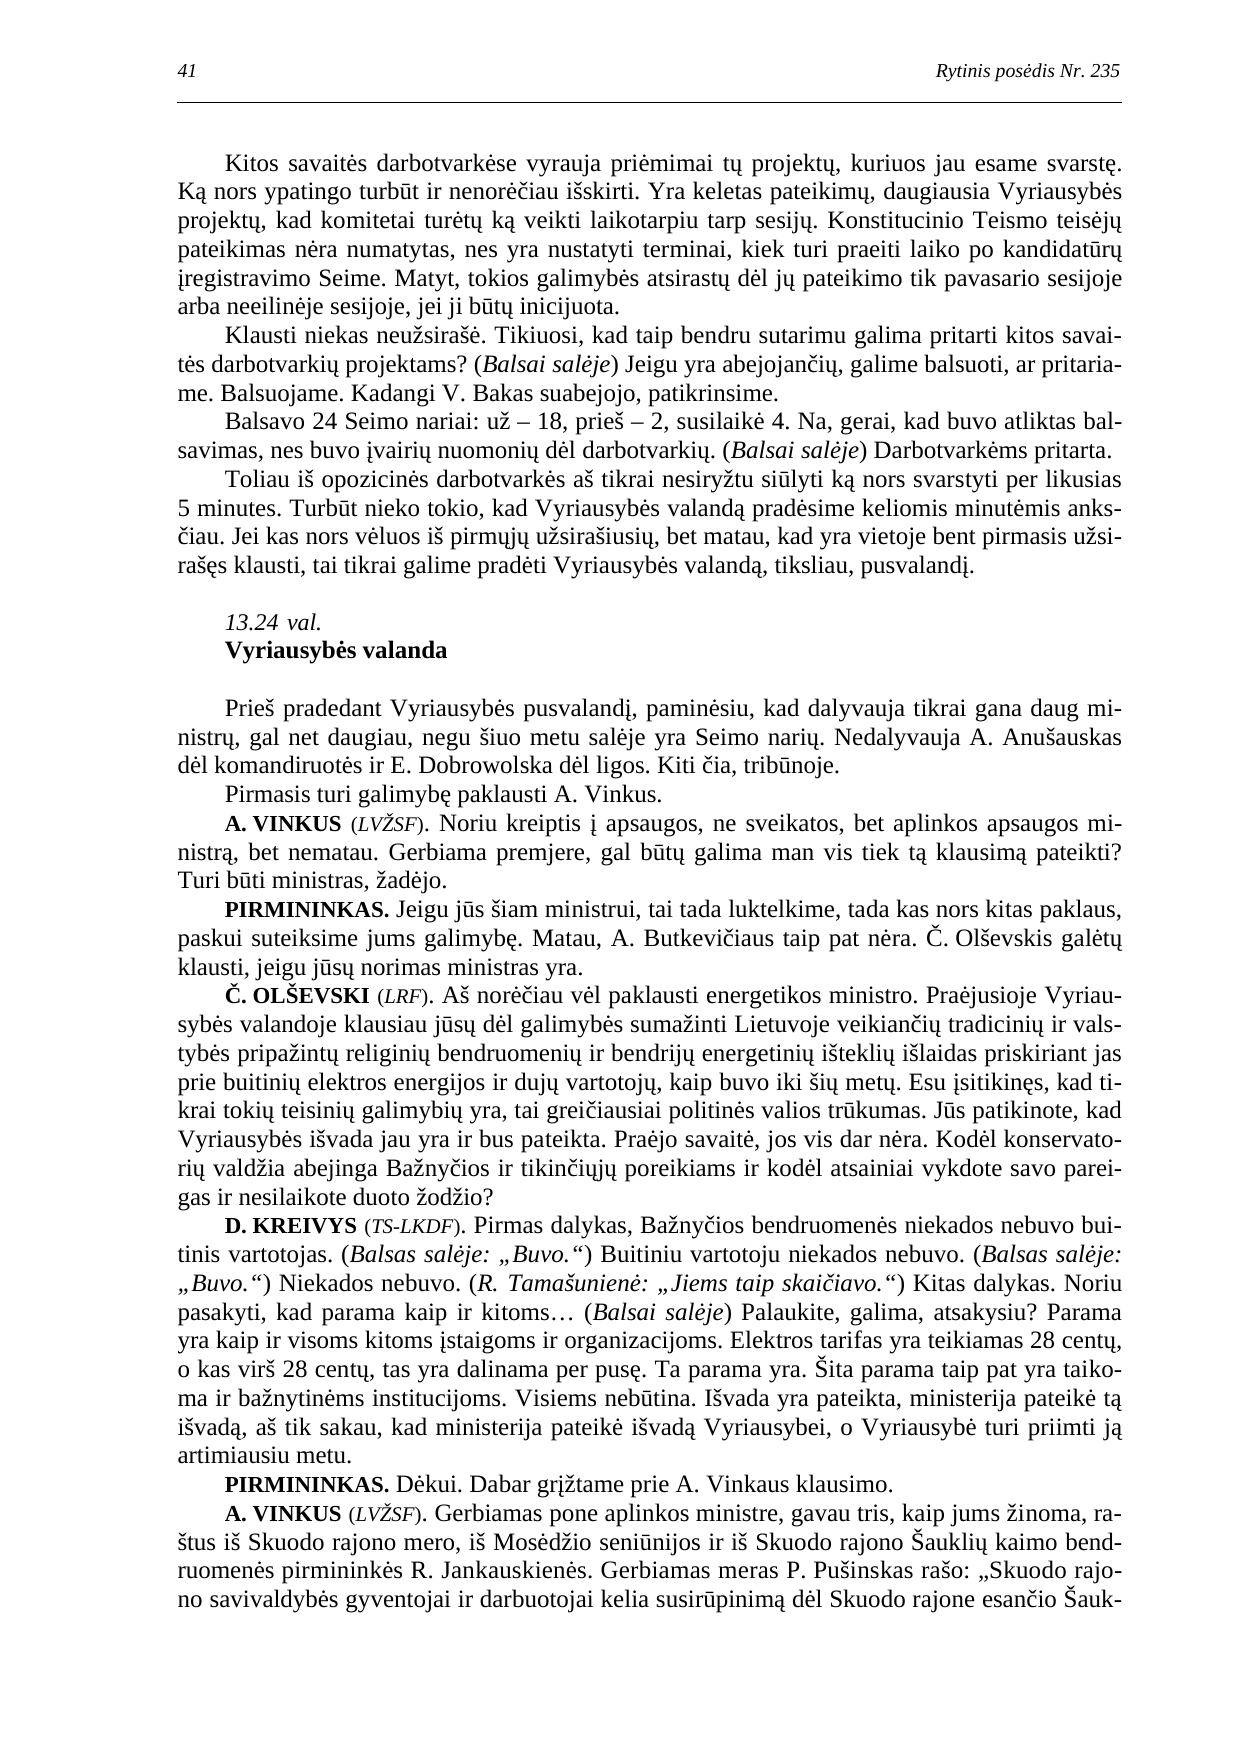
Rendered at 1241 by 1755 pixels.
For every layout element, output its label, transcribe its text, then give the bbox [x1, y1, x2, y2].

text A. VINKUS (LVŽSF). Ger­bia­mas po­ne ap­lin­kos mi­nist­re, ga­vau tris, kaip jums ži­no­ma, ra­š­tus iš Skuo­do ra­jo­no me­ro, iš Mo­sė­džio se­niū­ni­jos ir iš Skuo­do ra­jo­no Šauk­lių kai­mo ben­d­ruo­me­nės pir­mi­nin­kės R. Jan­kaus­kie­nės. Ger­bia­mas me­ras P. Pu­šins­kas ra­šo: „Skuo­do ra­jo­no sa­vi­val­dy­bės gy­ven­to­jai ir dar­buo­to­jai ke­lia su­si­rū­pi­ni­mą dėl Skuo­do ra­jo­ne esan­čio Šauk­ [177, 1498, 1122, 1613]
text 13.24 val. [224, 608, 1122, 635]
text PIRMININKAS. Dė­kui. Da­bar grįž­ta­me prie A. Vin­kaus klau­si­mo. [177, 1469, 1122, 1498]
text Vy­riau­sy­bės va­lan­da [177, 635, 1122, 664]
text PIRMININKAS. Jei­gu jūs šiam mi­nist­rui, tai ta­da luk­tel­ki­me, ta­da kas nors ki­tas pa­klaus, pas­kui su­teik­si­me jums ga­li­my­bę. Ma­tau, A. But­ke­vi­čiaus taip pat nė­ra. Č. Ol­šev­skis ga­lė­tų klau­s­ti, jei­gu jū­sų no­ri­mas mi­nist­ras yra. [177, 894, 1122, 980]
text Pir­ma­sis tu­ri ga­li­my­bę pa­klaus­ti A. Vin­kus. [177, 779, 1122, 808]
text D. KREIVYS (TS-LKDF). Pir­mas da­ly­kas, Baž­ny­čios ben­druo­me­nės nie­ka­dos ne­bu­vo bui­ti­nis var­to­to­jas. (Bal­sas sa­lė­je: „Bu­vo.“) Bui­ti­niu var­to­to­ju nie­ka­dos ne­bu­vo. (Bal­sas sa­lė­je: „Bu­vo.“) Nie­ka­dos ne­bu­vo. (R. Ta­ma­šu­nie­nė: „Jiems taip skai­čia­vo.“) Ki­tas da­ly­kas. No­riu pa­sa­ky­ti, kad pa­ra­ma kaip ir ki­toms… (Bal­sai sa­lė­je) Pa­lau­ki­te, ga­li­ma, at­sa­ky­siu? Pa­ra­ma yra kaip ir vi­soms ki­toms įstai­goms ir or­ga­ni­za­ci­joms. Elek­tros ta­ri­fas yra tei­kia­mas 28 cen­tų, o kas virš 28 cen­tų, tas yra da­li­na­ma per pu­sę. Ta pa­ra­ma yra. Ši­ta pa­ra­ma taip pat yra tai­ko­ma ir baž­ny­ti­nėms ins­ti­tu­ci­joms. Vi­siems ne­bū­ti­na. Iš­va­da yra pa­teik­ta, mi­nis­te­ri­ja pa­tei­kė tą iš­va­dą, aš tik sa­kau, kad mi­nis­te­ri­ja pa­tei­kė iš­va­dą Vy­riau­sy­bei, o Vy­riau­sy­bė tu­ri pri­im­ti ją ar­ti­miau­siu me­tu. [177, 1210, 1122, 1469]
text A. VINKUS (LVŽSF). No­riu kreip­tis į ap­sau­gos, ne svei­ka­tos, bet ap­lin­kos ap­sau­gos mi­nist­rą, bet ne­ma­tau. Ger­bia­ma prem­je­re, gal bū­tų ga­li­ma man vis tiek tą klau­si­mą pa­teik­ti? Tu­ri bū­ti mi­nist­ras, ža­dė­jo. [177, 808, 1122, 894]
text Č. OLŠEVSKI (LRF). Aš no­rė­čiau vėl pa­klaus­ti ener­ge­ti­kos mi­nist­ro. Pra­ėju­sio­je Vy­riau­sy­bės va­lan­do­je klau­siau jū­sų dėl ga­li­my­bės su­ma­žin­ti Lie­tu­vo­je vei­kian­čių tra­di­ci­nių ir vals­ty­bės pri­pa­žin­tų re­li­gi­nių ben­druo­me­nių ir ben­dri­jų ener­ge­ti­nių iš­tek­lių iš­lai­das pri­ski­riant jas prie bui­ti­nių elek­tros ener­gi­jos ir du­jų var­to­to­jų, kaip bu­vo iki šių me­tų. Esu įsi­ti­ki­nęs, kad ti­k­rai to­kių tei­si­nių ga­li­my­bių yra, tai grei­čiau­siai po­li­ti­nės va­lios trū­ku­mas. Jūs pa­ti­ki­no­te, kad Vy­riau­sy­bės iš­va­da jau yra ir bus pa­teik­ta. Pra­ėjo sa­vai­tė, jos vis dar nė­ra. Ko­dėl kon­ser­va­to­rių val­džia abe­jin­ga Baž­ny­čios ir ti­kin­čių­jų po­rei­kiams ir ko­dėl at­sai­niai vyk­do­te sa­vo pa­rei­gas ir ne­si­lai­ko­te duo­to žo­džio? [177, 980, 1122, 1210]
text Prieš pra­de­dant Vy­riau­sy­bės pus­va­lan­dį, pa­mi­nė­siu, kad da­ly­vau­ja tik­rai ga­na daug mi­nis­t­rų, gal net dau­giau, ne­gu šiuo me­tu sa­lė­je yra Sei­mo na­rių. Ne­da­ly­vau­ja A. Anu­šaus­kas dėl ko­man­di­ruo­tės ir E. Dob­ro­wols­ka dėl li­gos. Ki­ti čia, tri­bū­no­je. [177, 693, 1122, 779]
text Bal­sa­vo 24 Sei­mo na­riai: už – 18, prieš – 2, su­si­lai­kė 4. Na, ge­rai, kad bu­vo at­lik­tas bal­sa­vi­mas, nes bu­vo įvai­rių nuo­mo­nių dėl dar­bo­tvarkių. (Bal­sai sa­lė­je) Dar­bo­tvarkėms pri­tar­ta. [177, 406, 1122, 464]
text To­liau iš opo­zi­ci­nės dar­bo­tvarkės aš tik­rai ne­si­ryž­tu siū­ly­ti ką nors svars­ty­ti per li­ku­sias 5 mi­nu­tes. Tur­būt nie­ko to­kio, kad Vy­riau­sy­bės va­lan­dą pra­dė­si­me ke­lio­mis mi­nu­tė­mis anks­čiau. Jei kas nors vė­luos iš pir­mų­jų už­si­ra­šiu­sių, bet ma­tau, kad yra vie­to­je bent pir­ma­sis už­si­ra­šęs klaus­ti, tai tik­rai ga­li­me pra­dė­ti Vy­riau­sy­bės va­lan­dą, tiks­liau, pus­va­lan­dį. [177, 464, 1122, 579]
text Klaus­ti nie­kas ne­už­si­ra­šė. Ti­kiuo­si, kad taip ben­dru su­ta­ri­mu ga­li­ma pri­tar­ti ki­tos sa­vai­tės dar­bo­tvarkių pro­jek­tams? (Bal­sai sa­lė­je) Jei­gu yra abe­jo­jan­čių, ga­li­me bal­suo­ti, ar pri­ta­ria­me. Bal­suo­ja­me. Ka­dan­gi V. Ba­kas su­abe­jo­jo, pa­tik­rin­si­me. [177, 320, 1122, 406]
text Ki­tos sa­vai­tės dar­bo­tvarkėse vy­rau­ja pri­ėmi­mai tų pro­jek­tų, ku­riuos jau esa­me svars­tę. Ką nors ypa­tin­go tur­būt ir ne­no­rė­čiau iš­skir­ti. Yra ke­le­tas pa­tei­ki­mų, dau­giau­sia Vy­riau­sy­bės pro­jek­tų, kad ko­mi­te­tai tu­rė­tų ką veik­ti lai­ko­tar­piu tarp se­si­jų. Kon­sti­tu­ci­nio Teis­mo tei­sė­jų pa­tei­ki­mas nė­ra nu­ma­ty­tas, nes yra nu­sta­ty­ti ter­mi­nai, kiek tu­ri pra­ei­ti lai­ko po kan­di­da­tū­rų įre­gist­ra­vi­mo Sei­me. Ma­tyt, to­kios ga­li­my­bės at­si­ras­tų dėl jų pa­tei­ki­mo tik pa­va­sa­rio se­si­jo­je ar­ba ne­ei­li­nė­je se­si­jo­je, jei ji bū­tų ini­ci­juo­ta. [177, 148, 1122, 320]
